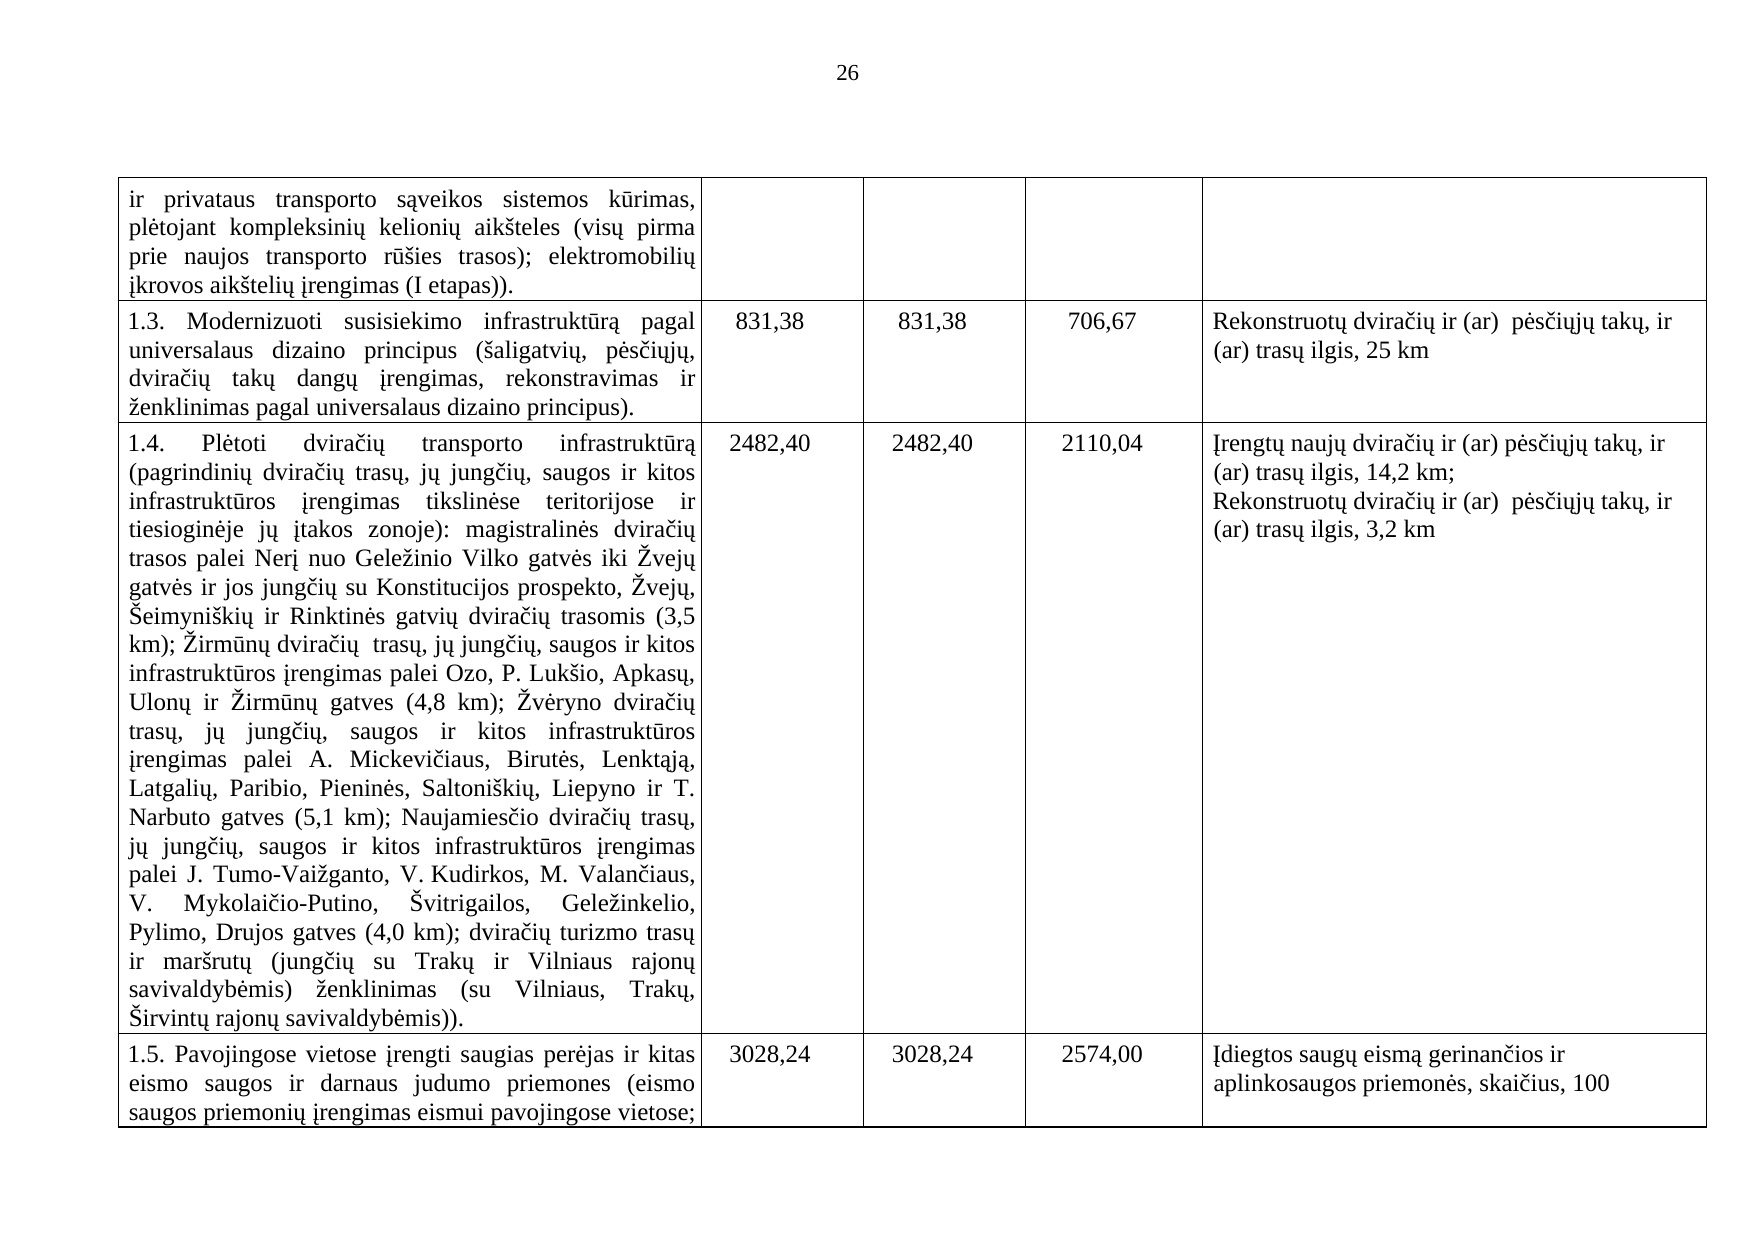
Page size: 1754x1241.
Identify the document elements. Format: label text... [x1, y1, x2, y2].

table_cell 1.4. Plėtoti dviračių transporto infrastruktūrą (pagrindinių dviračių trasų, jų jungčių, saugos ir kitos infrastruktūros įrengimas tikslinėse teritorijose ir tiesioginėje jų įtakos zonoje): magistralinės dviračių trasos palei Nerį nuo Geležinio Vilko gatvės iki Žvejų gatvės ir jos jungčių su Konstitucijos prospekto, Žvejų, Šeimyniškių ir Rinktinės gatvių dviračių trasomis (3,5 km); Žirmūnų dviračių trasų, jų jungčių, saugos ir kitos infrastruktūros įrengimas palei Ozo, P. Lukšio, Apkasų, Ulonų ir Žirmūnų gatves (4,8 km); Žvėryno dviračių trasų, jų jungčių, saugos ir kitos infrastruktūros įrengimas palei A. Mickevičiaus, Birutės, Lenktąją, Latgalių, Paribio, Pieninės, Saltoniškių, Liepyno ir T. Narbuto gatves (5,1 km); Naujamiesčio dviračių trasų, jų jungčių, saugos ir kitos infrastruktūros įrengimas palei J. Tumo-Vaižganto, V. Kudirkos, M. Valančiaus, V. Mykolaičio-Putino, Švitrigailos, Geležinkelio, Pylimo, Drujos gatves (4,0 km); dviračių turizmo trasų ir maršrutų (jungčių su Trakų ir Vilniaus rajonų savivaldybėmis) ženklinimas (su Vilniaus, Trakų, Širvintų rajonų savivaldybėmis)). [119, 423, 701, 1033]
table_cell 3028,24 [702, 1034, 863, 1126]
table_cell Įrengtų naujų dviračių ir (ar) pėsčiųjų takų, ir (ar) trasų ilgis, 14,2 km; Rekonstruotų dviračių ir (ar) pėsčiųjų takų, ir (ar) trasų ilgis, 3,2 km [1203, 423, 1706, 1033]
table_cell [864, 178, 1025, 299]
table_cell ir privataus transporto sąveikos sistemos kūrimas, plėtojant kompleksinių kelionių aikšteles (visų pirma prie naujos transporto rūšies trasos); elektromobilių įkrovos aikštelių įrengimas (I etapas)). [119, 178, 701, 299]
table_cell Rekonstruotų dviračių ir (ar) pėsčiųjų takų, ir (ar) trasų ilgis, 25 km [1203, 301, 1706, 422]
table_cell 2482,40 [864, 423, 1025, 1033]
table_cell 2574,00 [1026, 1034, 1202, 1126]
table_cell 1.5. Pavojingose vietose įrengti saugias perėjas ir kitas eismo saugos ir darnaus judumo priemones (eismo saugos priemonių įrengimas eismui pavojingose vietose; [119, 1034, 701, 1126]
table_cell [702, 178, 863, 299]
table_cell 831,38 [864, 301, 1025, 422]
table_cell 2110,04 [1026, 423, 1202, 1033]
table_cell 2482,40 [702, 423, 863, 1033]
table_cell 831,38 [702, 301, 863, 422]
table_cell Įdiegtos saugų eismą gerinančios ir aplinkosaugos priemonės, skaičius, 100 [1203, 1034, 1706, 1126]
table_cell [1026, 178, 1202, 299]
table_cell [1203, 178, 1706, 299]
table_cell 3028,24 [864, 1034, 1025, 1126]
table_cell 1.3. Modernizuoti susisiekimo infrastruktūrą pagal universalaus dizaino principus (šaligatvių, pėsčiųjų, dviračių takų dangų įrengimas, rekonstravimas ir ženklinimas pagal universalaus dizaino principus). [119, 301, 701, 422]
table_cell 706,67 [1026, 301, 1202, 422]
